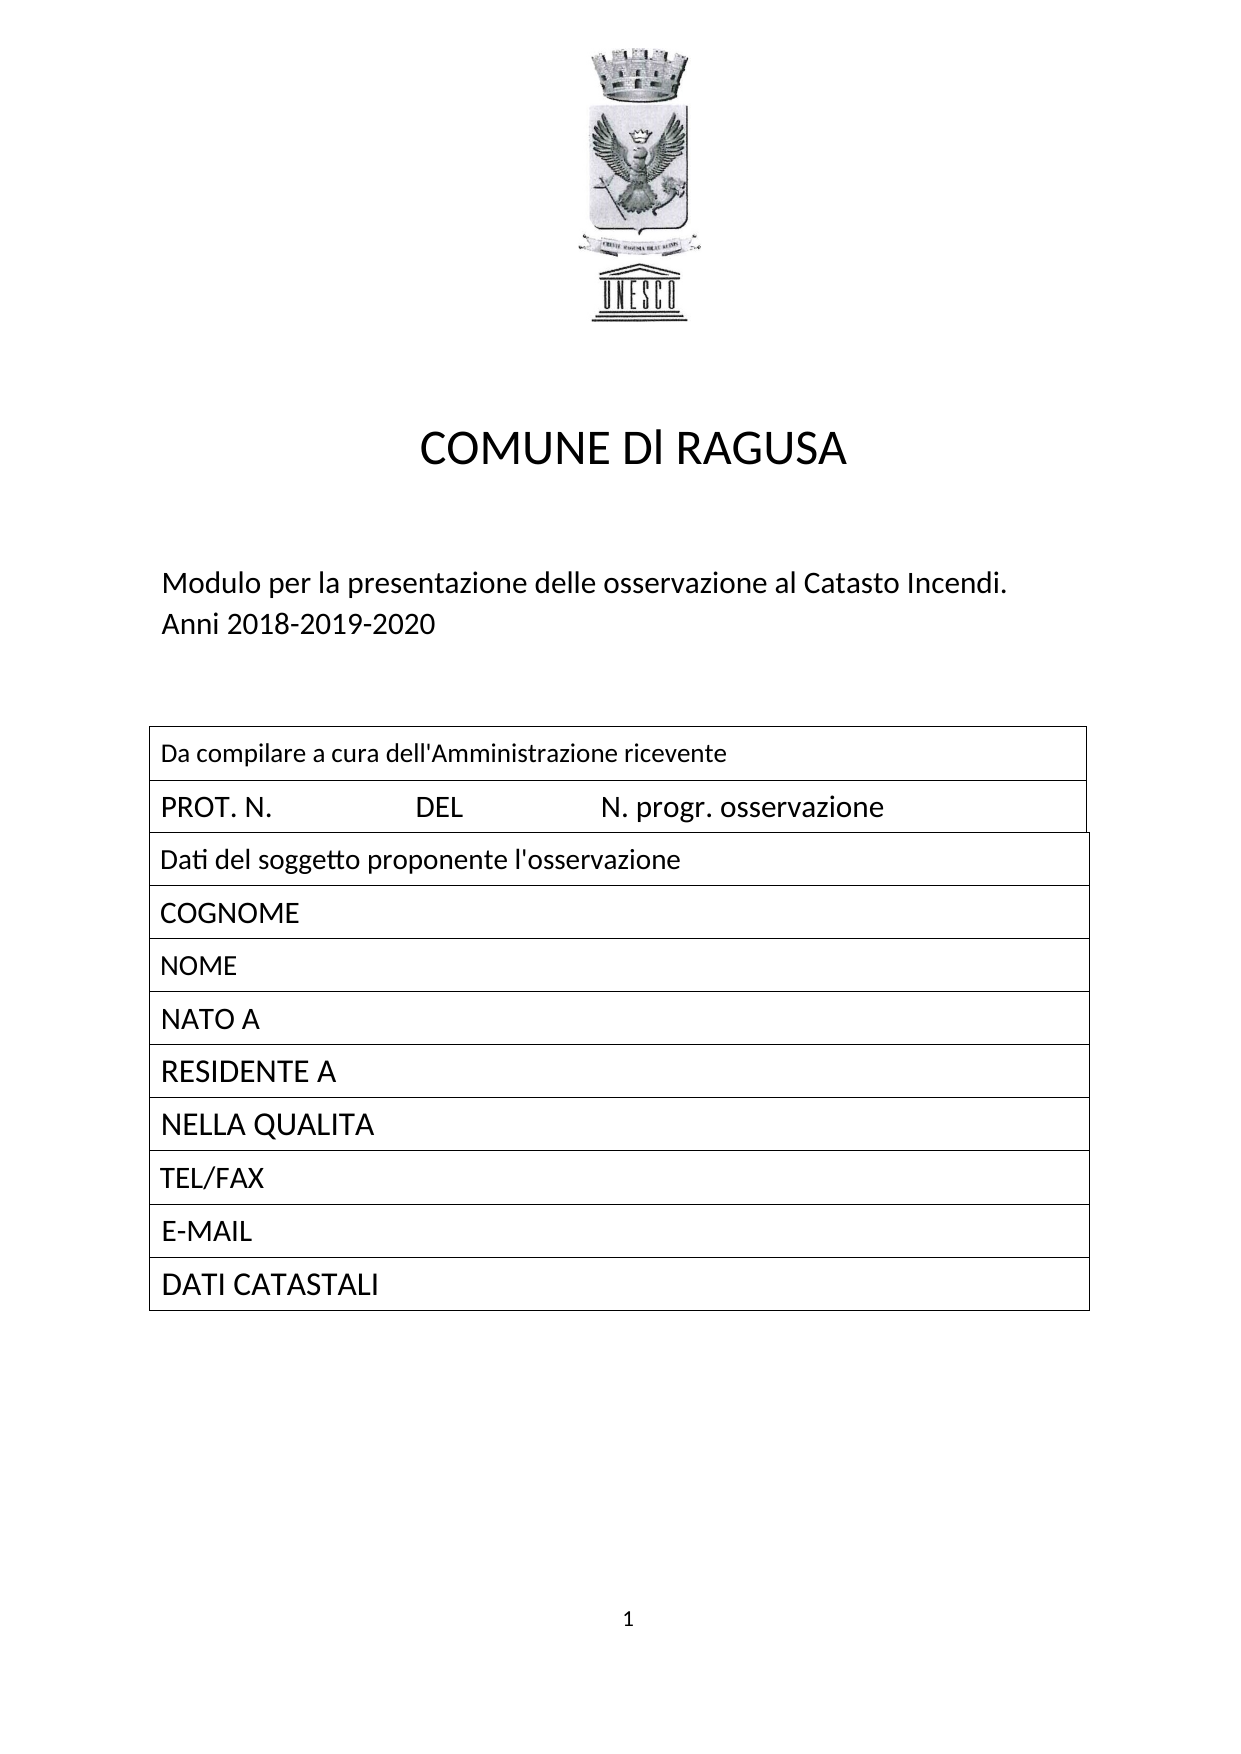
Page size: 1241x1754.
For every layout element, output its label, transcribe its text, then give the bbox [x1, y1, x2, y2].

text Anni 2018-2019-2020 [161, 604, 1145, 642]
table_cell NATO A [150, 992, 1089, 1044]
text Modulo per la presentazione delle osservazione al Catasto Incendi. [161, 563, 1145, 601]
table_cell DATI CATASTALI [150, 1258, 1089, 1310]
picture [578, 48, 702, 322]
table_cell RESIDENTE A [150, 1045, 1089, 1097]
table_cell COGNOME [150, 886, 1089, 938]
table_cell TEL/FAX [150, 1151, 1089, 1203]
table_cell Dati del soggetto proponente l'osservazione [150, 833, 1089, 885]
table_header Da compilare a cura dell'Amministrazione ricevente [150, 727, 1086, 779]
table_cell NELLA QUALITA [150, 1098, 1089, 1150]
table_cell NOME [150, 939, 1089, 991]
subtitle COMUNE Dl RAGUSA [122, 416, 1145, 477]
table_cell E-MAIL [150, 1205, 1089, 1256]
table_cell PROT. N. DEL N. progr. osservazione [150, 781, 1086, 832]
